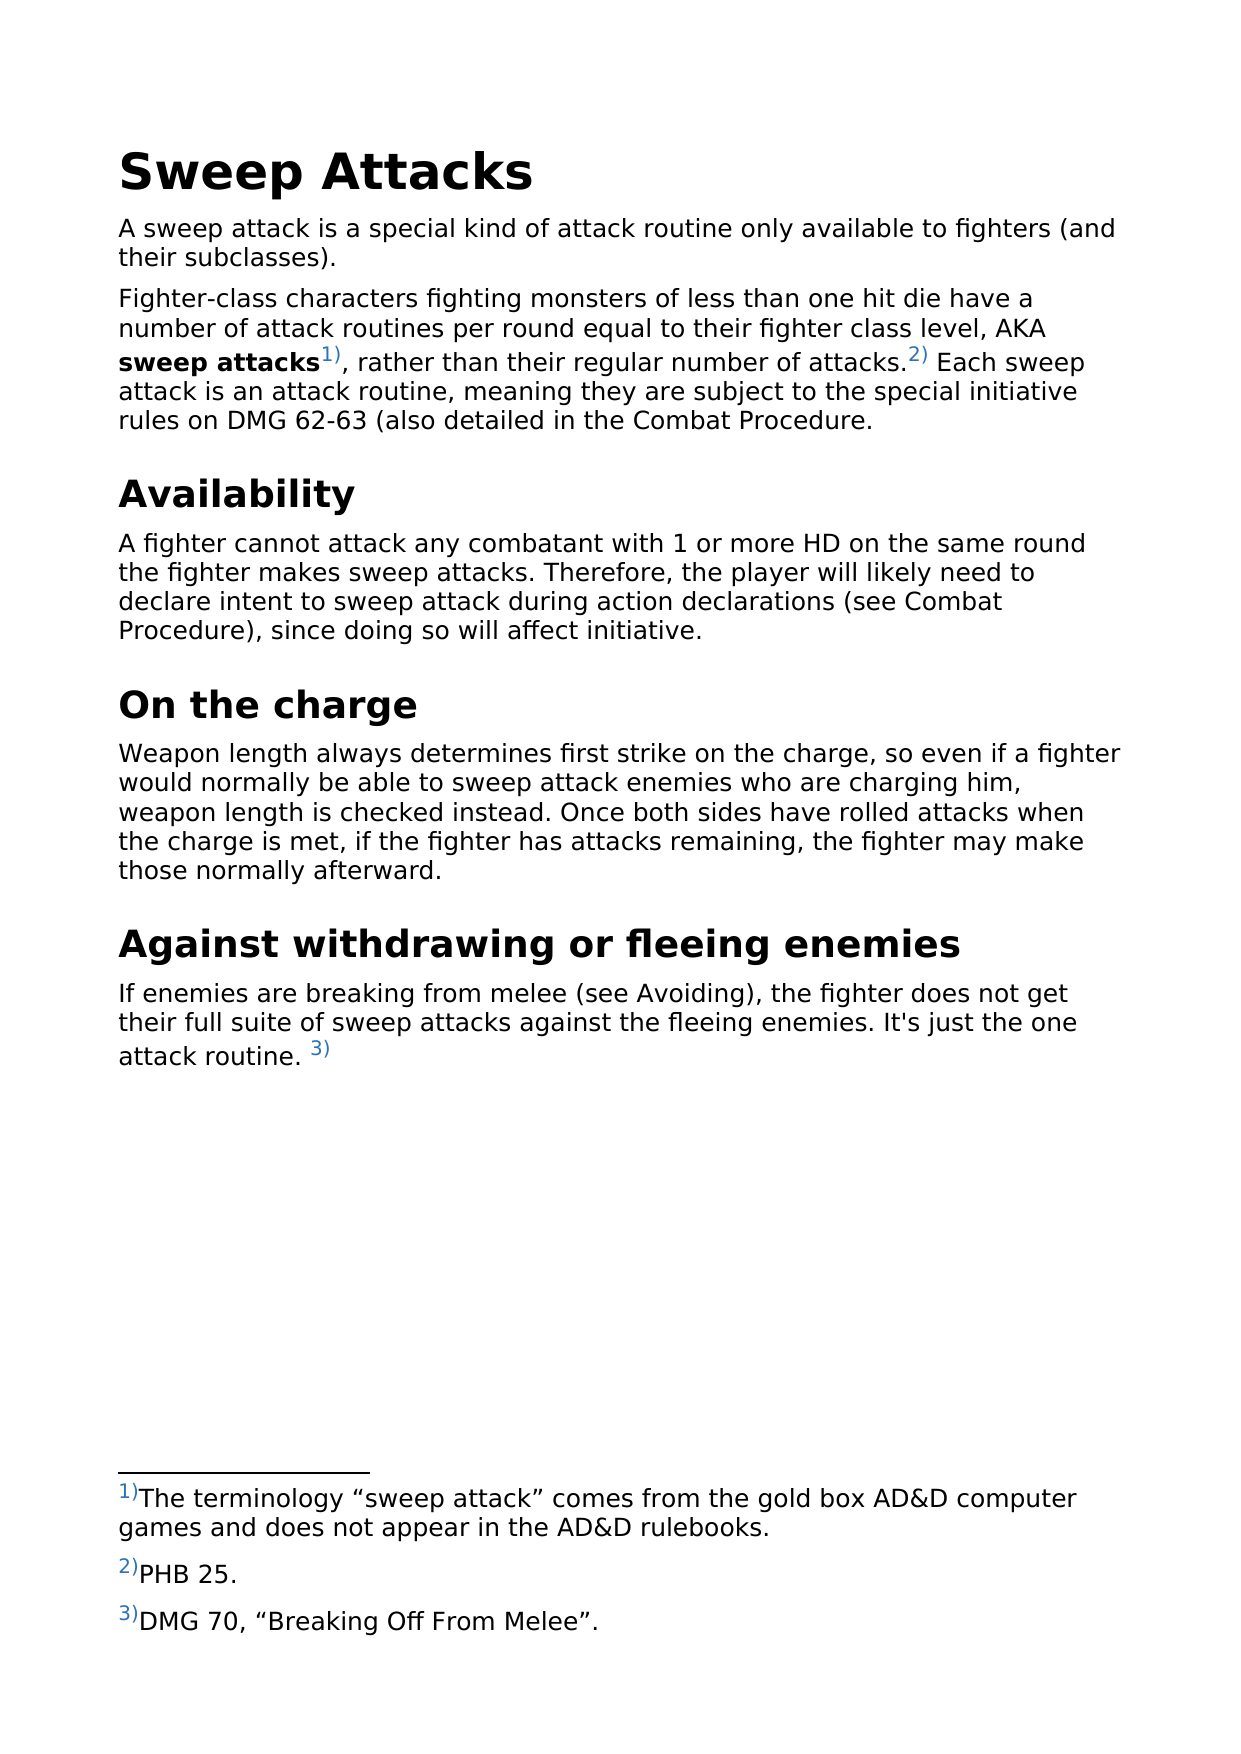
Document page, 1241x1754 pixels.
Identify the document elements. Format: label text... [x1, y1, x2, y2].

text Fighter-class characters fighting monsters of less than one hit die have a number of attack routines per round equal to their fighter class level, AKA sweep attacks, rather than their regular number of attacks. Each sweep attack is an attack routine, meaning they are subject to the special initiative rules on DMG 62-63 (also detailed in the Combat Procedure. [118, 285, 1122, 435]
text A sweep attack is a special kind of attack routine only available to fighters (and their subclasses). [118, 214, 1122, 272]
subtitle Against withdrawing or fleeing enemies [118, 923, 1122, 966]
text A fighter cannot attack any combatant with 1 or more HD on the same round the fighter makes sweep attacks. Therefore, the player will likely need to declare intent to sweep attack during action declarations (see Combat Procedure), since doing so will affect initiative. [118, 529, 1122, 646]
text The terminology “sweep attack” comes from the gold box AD&D computer games and does not appear in the AD&D rulebooks. [118, 1479, 1122, 1543]
subtitle Availability [118, 473, 1122, 517]
text PHB 25. [118, 1555, 1122, 1589]
text If enemies are breaking from melee (see Avoiding), the fighter does not get their full suite of sweep attacks against the fleeing enemies. It's just the one attack routine. [118, 979, 1122, 1071]
text DMG 70, “Breaking Off From Melee”. [118, 1602, 1122, 1636]
text Weapon length always determines first strike on the charge, so even if a fighter would normally be able to sweep attack enemies who are charging him, weapon length is checked instead. Once both sides have rolled attacks when the charge is met, if the fighter has attacks remaining, the fighter may make those normally afterward. [118, 739, 1122, 885]
subtitle Sweep Attacks [118, 143, 1122, 201]
subtitle On the charge [118, 683, 1122, 727]
